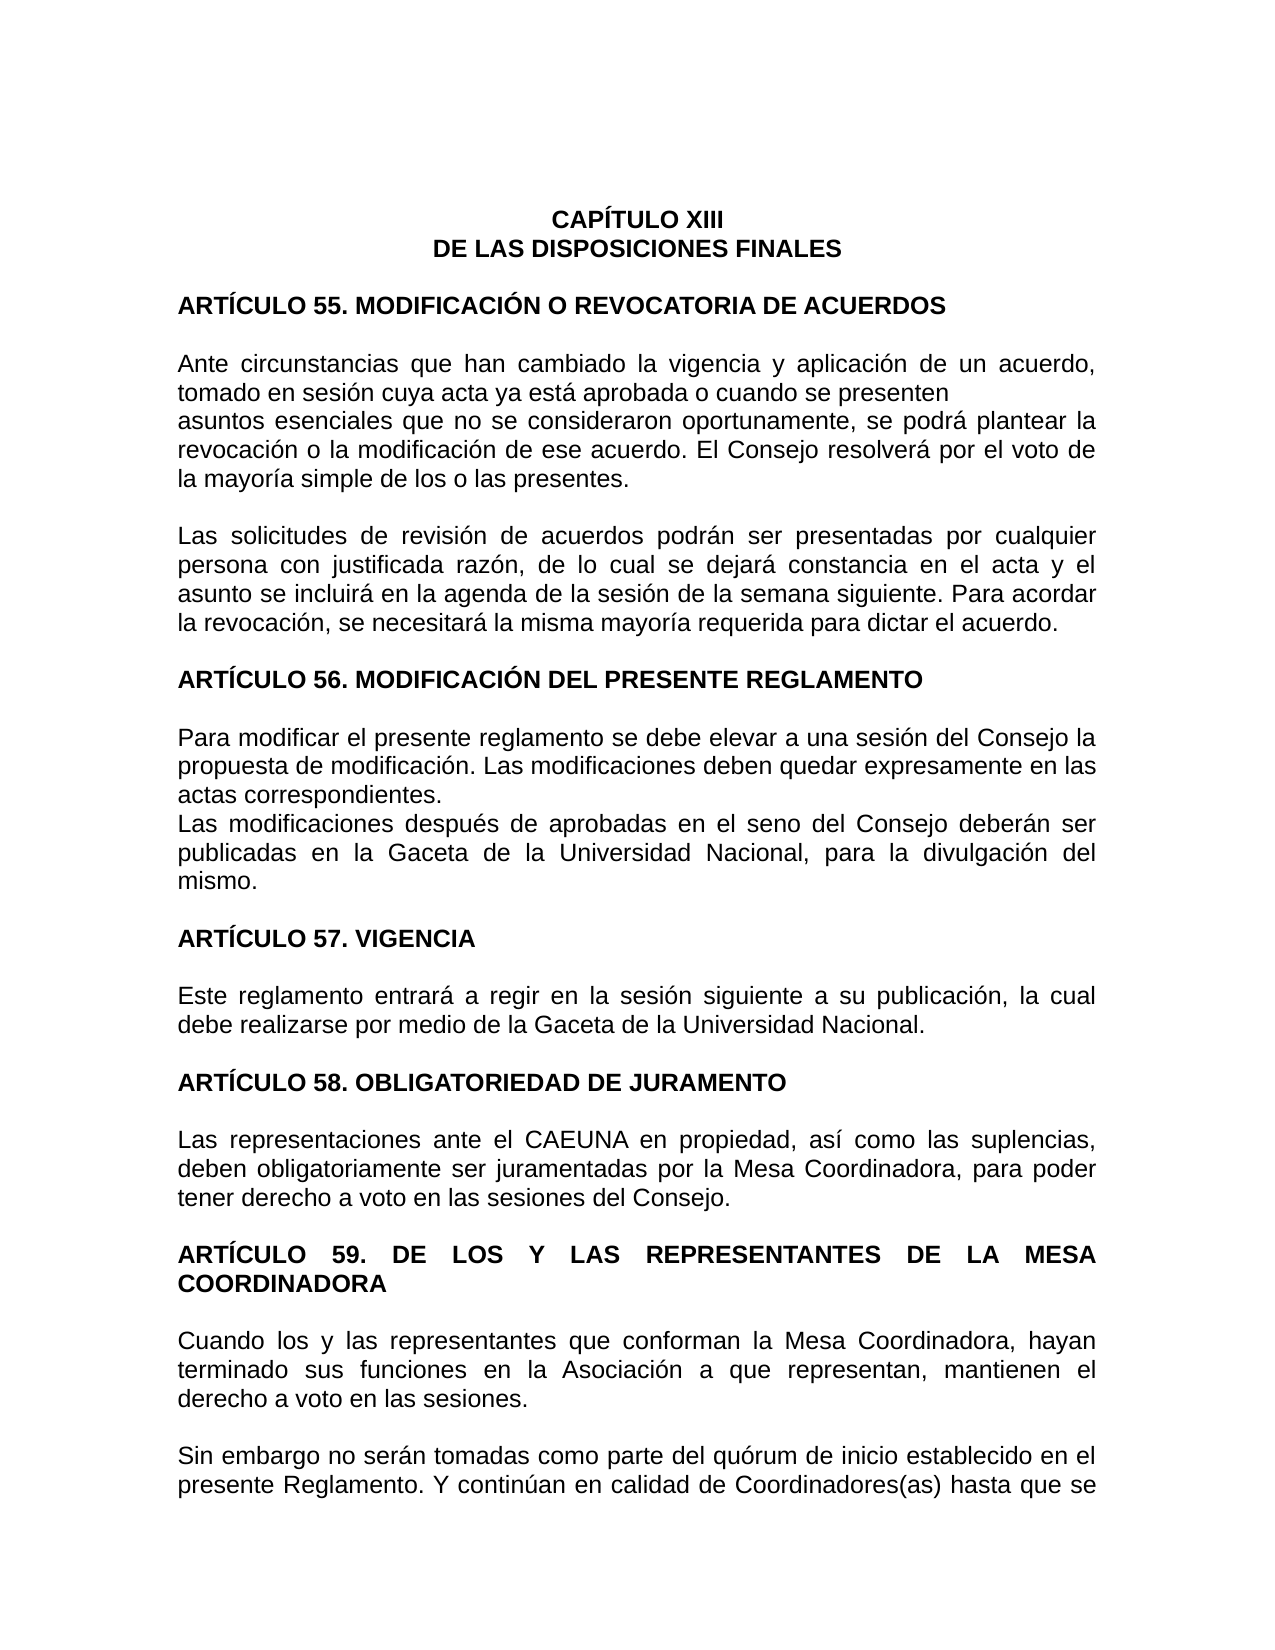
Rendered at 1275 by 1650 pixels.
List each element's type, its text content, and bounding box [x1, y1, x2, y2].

text Las solicitudes de revisión de acuerdos podrán ser presentadas por cualquier persona con justificada razón, de lo cual se dejará constancia en el acta y el asunto se incluirá en la agenda de la sesión de la semana siguiente. Para acordar la revocación, se necesitará la misma mayoría requerida para dictar el acuerdo. [177, 521, 1098, 636]
text Para modificar el presente reglamento se debe elevar a una sesión del Consejo la propuesta de modificación. Las modificaciones deben quedar expresamente en las actas correspondientes. [177, 723, 1098, 809]
text Sin embargo no serán tomadas como parte del quórum de inicio establecido en el presente Reglamento. Y continúan en calidad de Coordinadores(as) hasta que se [177, 1441, 1098, 1499]
text ARTÍCULO 58. OBLIGATORIEDAD DE JURAMENTO [177, 1068, 1098, 1096]
text CAPÍTULO XIII [177, 205, 1098, 234]
text ARTÍCULO 59. DE LOS Y LAS REPRESENTANTES DE LA MESA COORDINADORA [177, 1240, 1098, 1298]
text ARTÍCULO 56. MODIFICACIÓN DEL PRESENTE REGLAMENTO [177, 665, 1098, 694]
text Cuando los y las representantes que conforman la Mesa Coordinadora, hayan terminado sus funciones en la Asociación a que representan, mantienen el derecho a voto en las sesiones. [177, 1326, 1098, 1413]
text Las representaciones ante el CAEUNA en propiedad, así como las suplencias, deben obligatoriamente ser juramentadas por la Mesa Coordinadora, para poder tener derecho a voto en las sesiones del Consejo. [177, 1125, 1098, 1211]
text ARTÍCULO 55. MODIFICACIÓN O REVOCATORIA DE ACUERDOS [177, 291, 1098, 320]
text asuntos esenciales que no se consideraron oportunamente, se podrá plantear la revocación o la modificación de ese acuerdo. El Consejo resolverá por el voto de la mayoría simple de los o las presentes. [177, 406, 1098, 493]
text DE LAS DISPOSICIONES FINALES [177, 234, 1098, 263]
text Este reglamento entrará a regir en la sesión siguiente a su publicación, la cual debe realizarse por medio de la Gaceta de la Universidad Nacional. [177, 981, 1098, 1039]
text Las modificaciones después de aprobadas en el seno del Consejo deberán ser publicadas en la Gaceta de la Universidad Nacional, para la divulgación del mismo. [177, 809, 1098, 895]
text ARTÍCULO 57. VIGENCIA [177, 924, 1098, 953]
text Ante circunstancias que han cambiado la vigencia y aplicación de un acuerdo, tomado en sesión cuya acta ya está aprobada o cuando se presenten [177, 349, 1098, 406]
